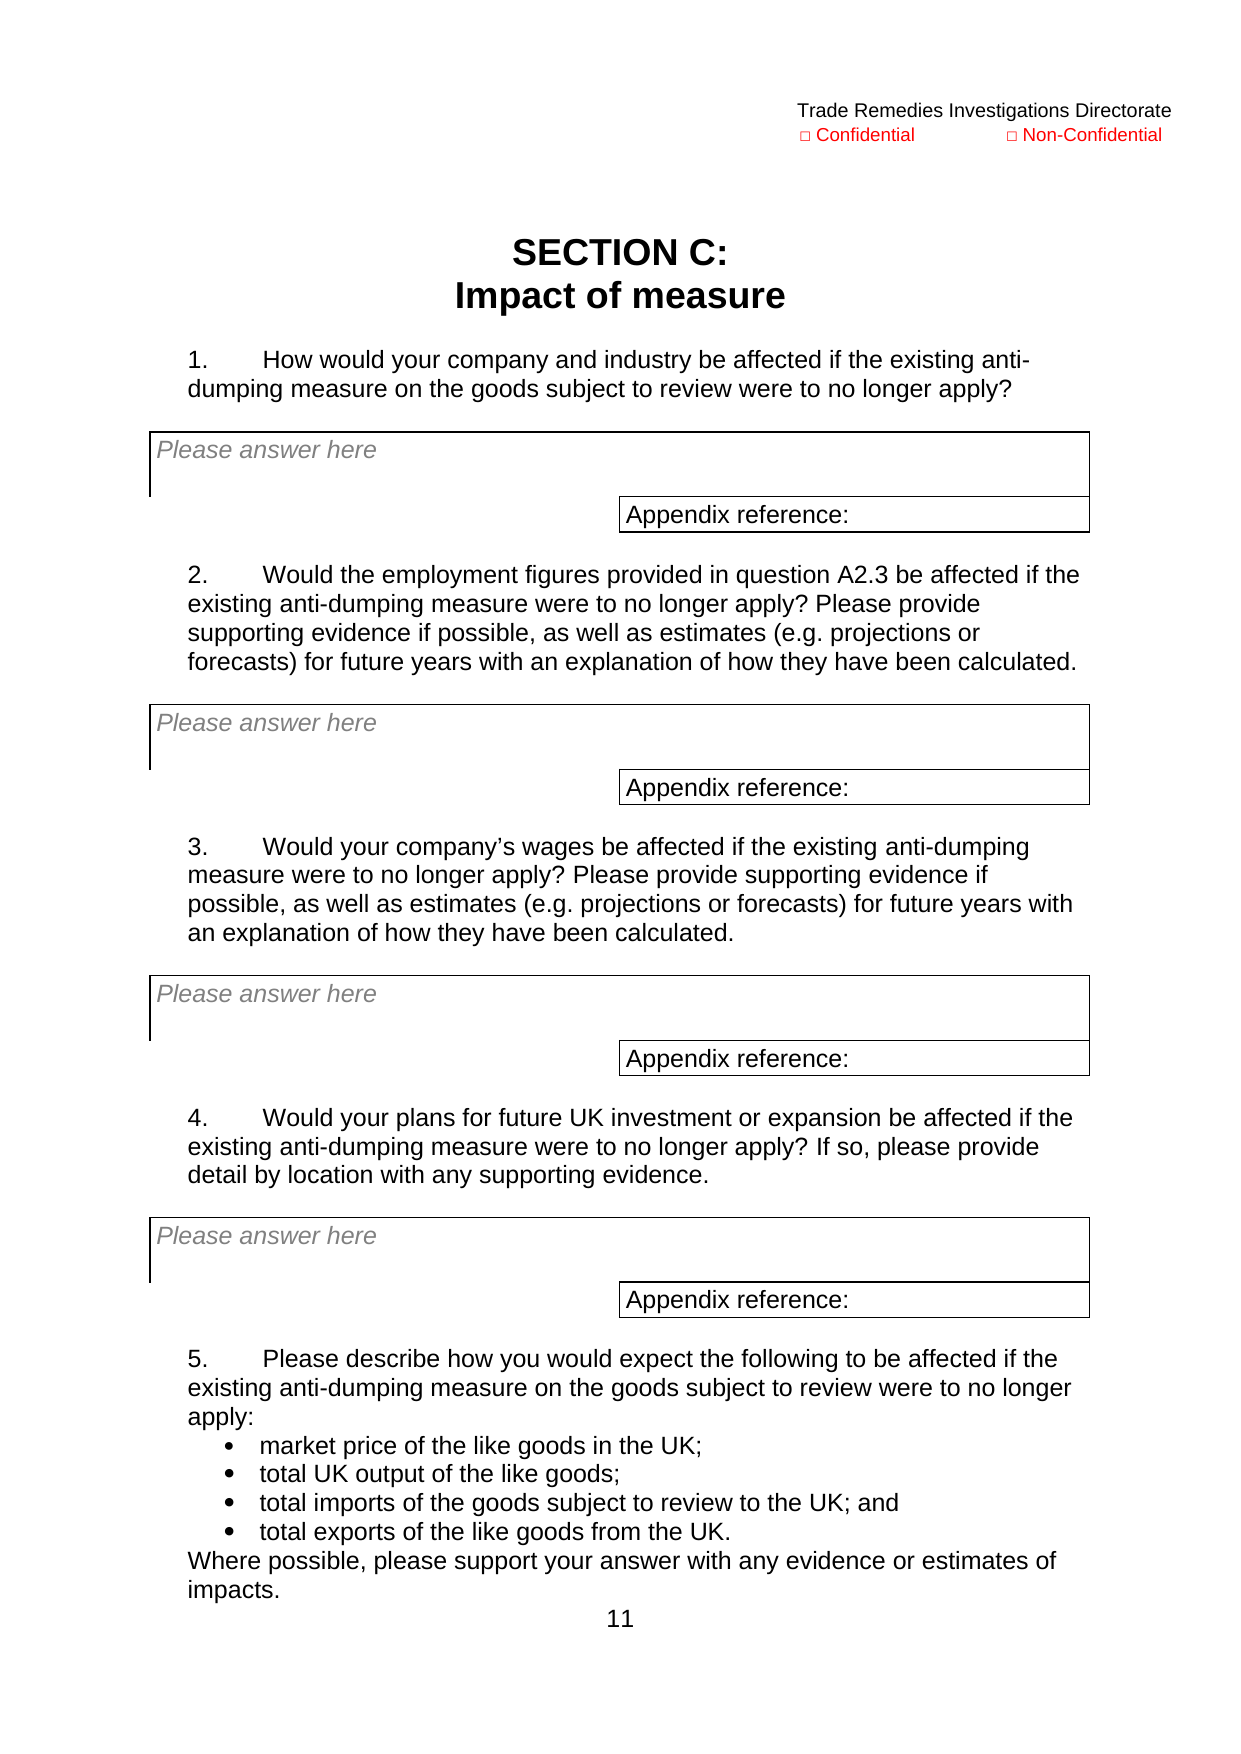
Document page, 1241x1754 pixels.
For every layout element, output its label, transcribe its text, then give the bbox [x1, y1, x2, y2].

list total exports of the like goods from the UK. [225, 1517, 1090, 1546]
table_cell [150, 1283, 619, 1317]
table_header Please answer here [151, 433, 1089, 496]
list Would the employment figures provided in question A2.3 be affected if the existing anti-dumping measure were to no longer apply? Please provide supporting evidence if possible, as well as estimates (e.g. projections or forecasts) for future years with an explanation of how they have been calculated. [187, 560, 1090, 675]
list market price of the like goods in the UK; [225, 1431, 1090, 1459]
table_cell Appendix reference: [620, 497, 1089, 531]
table_cell [150, 1041, 619, 1075]
list Please describe how you would expect the following to be affected if the existing anti-dumping measure on the goods subject to review were to no longer apply: [187, 1344, 1090, 1431]
table_cell Appendix reference: [620, 1283, 1089, 1317]
table_cell Appendix reference: [620, 770, 1089, 804]
table_header Please answer here [151, 976, 1089, 1040]
list total imports of the goods subject to review to the UK; and [225, 1488, 1090, 1517]
table_header Please answer here [151, 1218, 1089, 1281]
list Where possible, please support your answer with any evidence or estimates of impacts. [187, 1546, 1090, 1603]
table_cell [150, 497, 619, 531]
list total UK output of the like goods; [225, 1459, 1090, 1488]
table_header Please answer here [151, 705, 1089, 768]
subtitle SECTION C: Impact of measure [150, 230, 1090, 316]
table_cell Appendix reference: [620, 1041, 1089, 1075]
list Would your plans for future UK investment or expansion be affected if the existing anti-dumping measure were to no longer apply? If so, please provide detail by location with any supporting evidence. [187, 1103, 1090, 1189]
list How would your company and industry be affected if the existing anti-dumping measure on the goods subject to review were to no longer apply? [187, 345, 1090, 403]
table_cell [150, 770, 619, 804]
list Would your company’s wages be affected if the existing anti-dumping measure were to no longer apply? Please provide supporting evidence if possible, as well as estimates (e.g. projections or forecasts) for future years with an explanation of how they have been calculated. [187, 832, 1090, 947]
